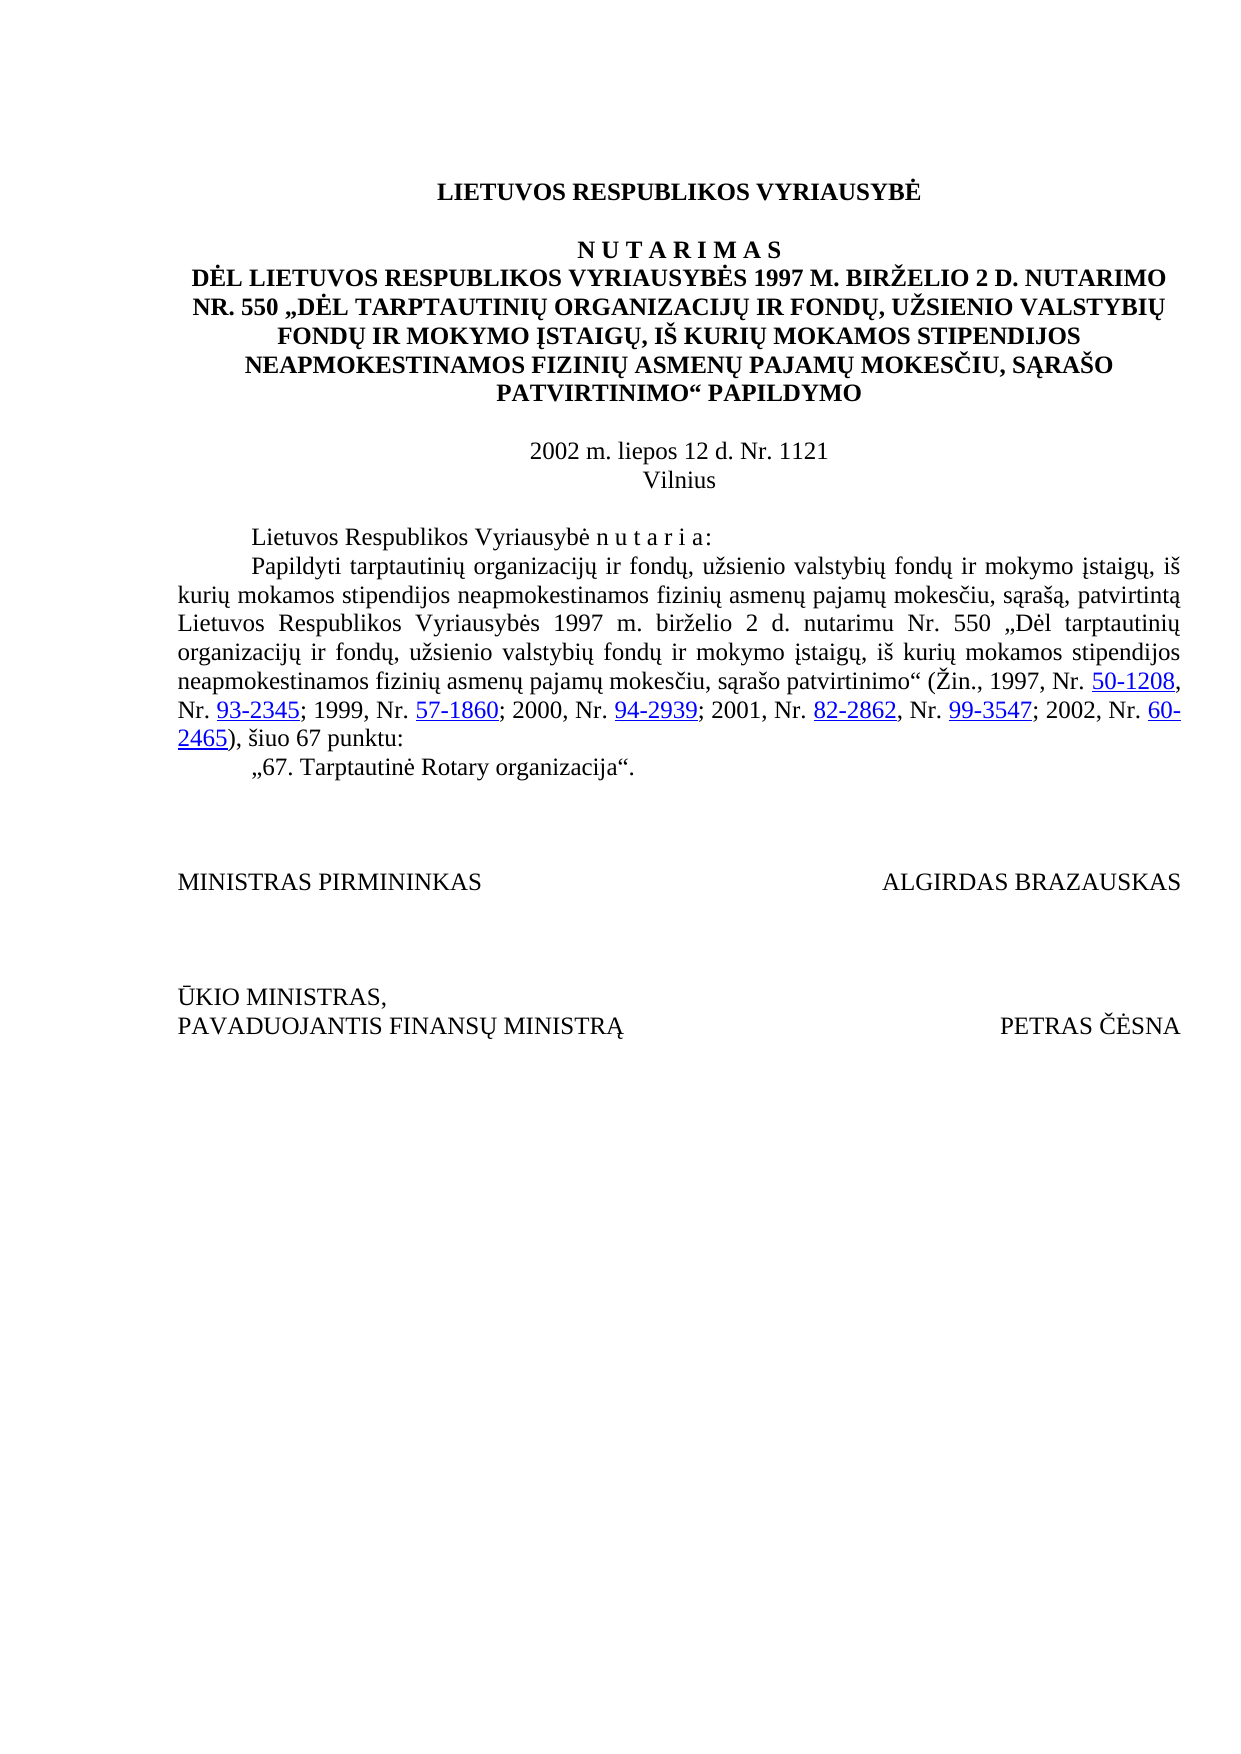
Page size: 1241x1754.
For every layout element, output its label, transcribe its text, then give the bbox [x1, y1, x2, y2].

text ŪKIO MINISTRAS, [177, 982, 1181, 1011]
text 2002 m. liepos 12 d. Nr. 1121 [177, 436, 1181, 465]
text PAVADUOJANTIS FINANSŲ MINISTRĄ PETRAS ČĖSNA [177, 1011, 1181, 1040]
text LIETUVOS RESPUBLIKOS VYRIAUSYBĖ [177, 177, 1181, 206]
text Lietuvos Respublikos Vyriausybė nutaria: [177, 522, 1181, 551]
text MINISTRAS PIRMININKAS ALGIRDAS BRAZAUSKAS [177, 867, 1181, 896]
text DĖL LIETUVOS RESPUBLIKOS VYRIAUSYBĖS 1997 M. BIRŽELIO 2 D. NUTARIMO NR. 550 „DĖL TARPTAUTINIŲ ORGANIZACIJŲ IR FONDŲ, UŽSIENIO VALSTYBIŲ FONDŲ IR MOKYMO ĮSTAIGŲ, IŠ KURIŲ MOKAMOS STIPENDIJOS NEAPMOKESTINAMOS FIZINIŲ ASMENŲ PAJAMŲ MOKESČIU, SĄRAŠO PATVIRTINIMO“ PAPILDYMO [177, 263, 1181, 407]
text „67. Tarptautinė Rotary organizacija“. [177, 752, 1181, 781]
text N U T A R I M A S [177, 235, 1181, 263]
text Papildyti tarptautinių organizacijų ir fondų, užsienio valstybių fondų ir mokymo įstaigų, iš kurių mokamos stipendijos neapmokestinamos fizinių asmenų pajamų mokesčiu, sąrašą, patvirtintą Lietuvos Respublikos Vyriausybės 1997 m. birželio 2 d. nutarimu Nr. 550 „Dėl tarptautinių organizacijų ir fondų, užsienio valstybių fondų ir mokymo įstaigų, iš kurių mokamos stipendijos neapmokestinamos fizinių asmenų pajamų mokesčiu, sąrašo patvirtinimo“ (Žin., 1997, Nr. 50-1208, Nr. 93-2345; 1999, Nr. 57-1860; 2000, Nr. 94-2939; 2001, Nr. 82-2862, Nr. 99-3547; 2002, Nr. 60-2465), šiuo 67 punktu: [177, 551, 1181, 752]
text Vilnius [177, 465, 1181, 493]
